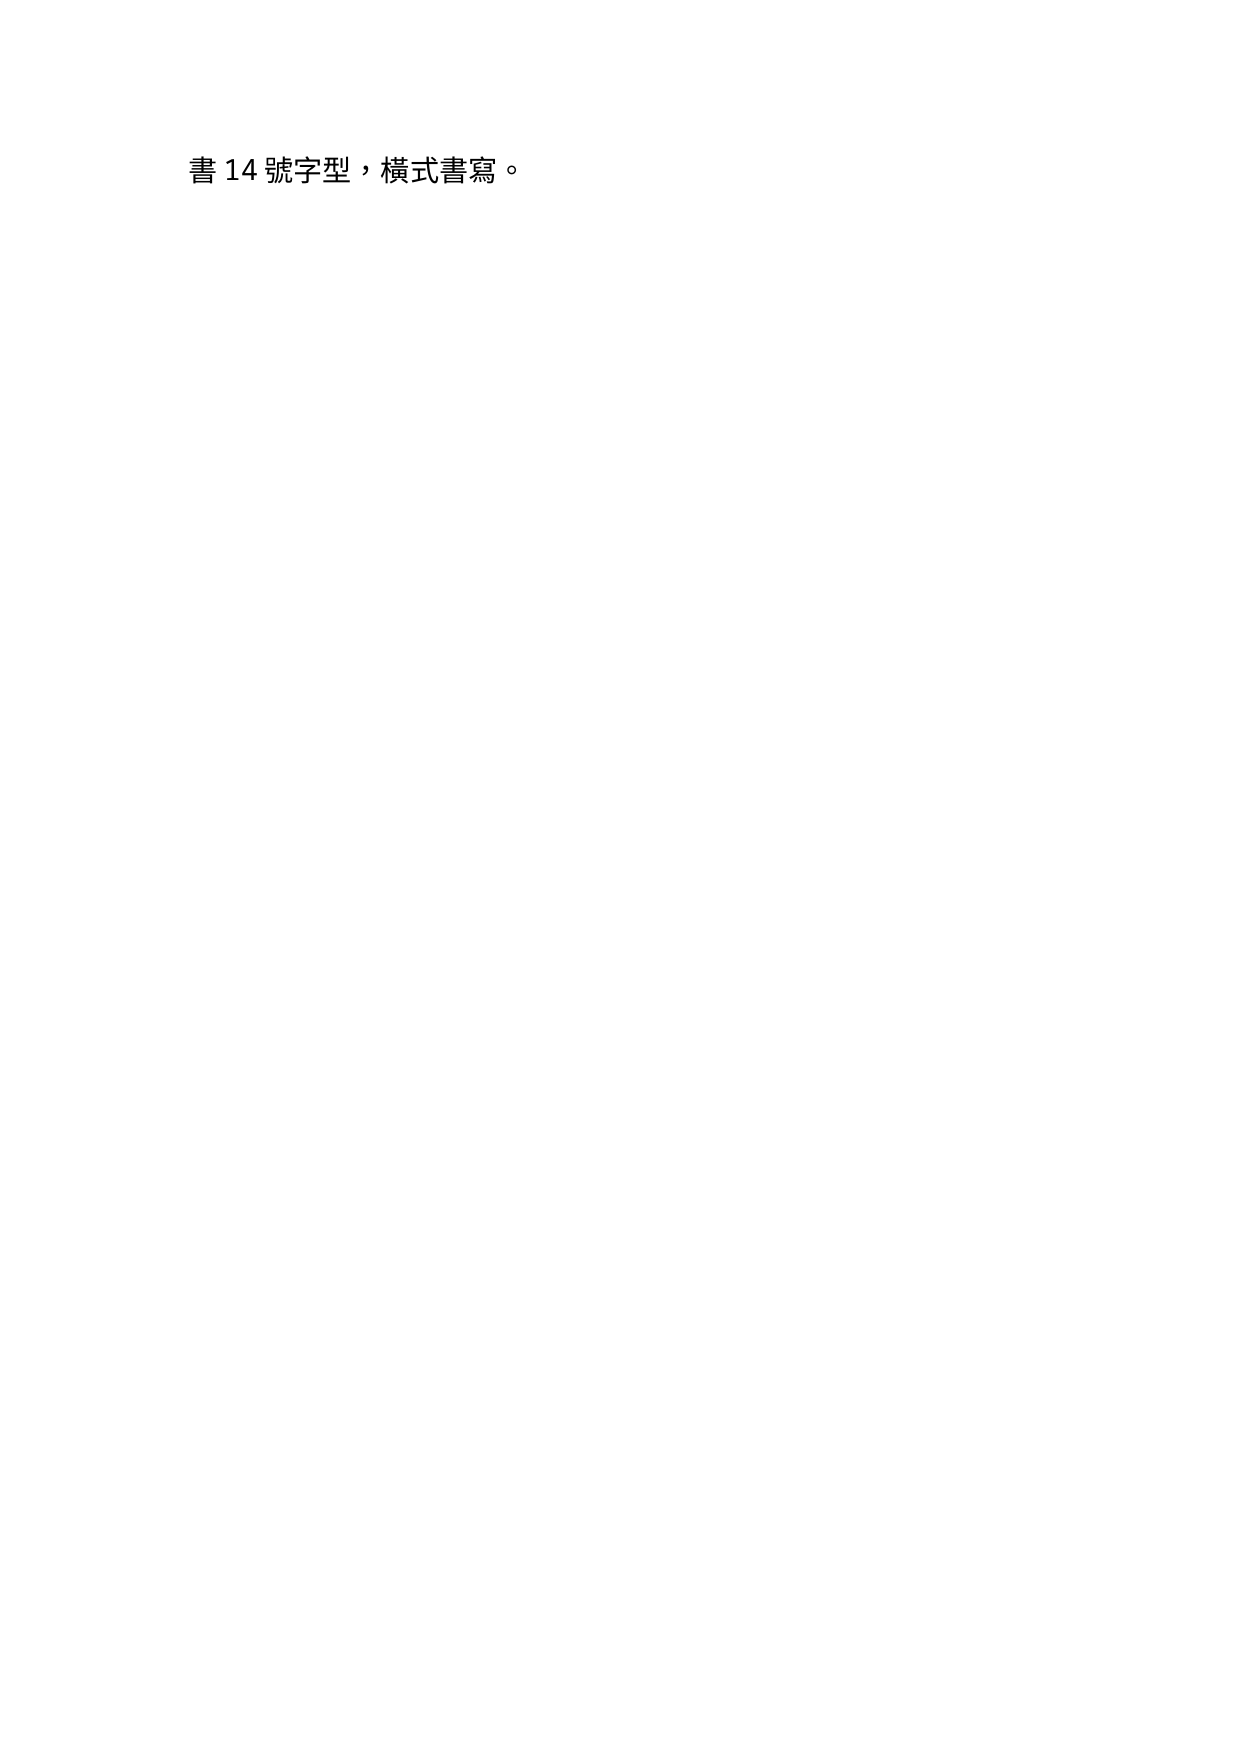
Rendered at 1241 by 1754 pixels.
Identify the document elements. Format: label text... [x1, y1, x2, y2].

text 書14號字型，橫式書寫。 [118, 127, 1122, 189]
